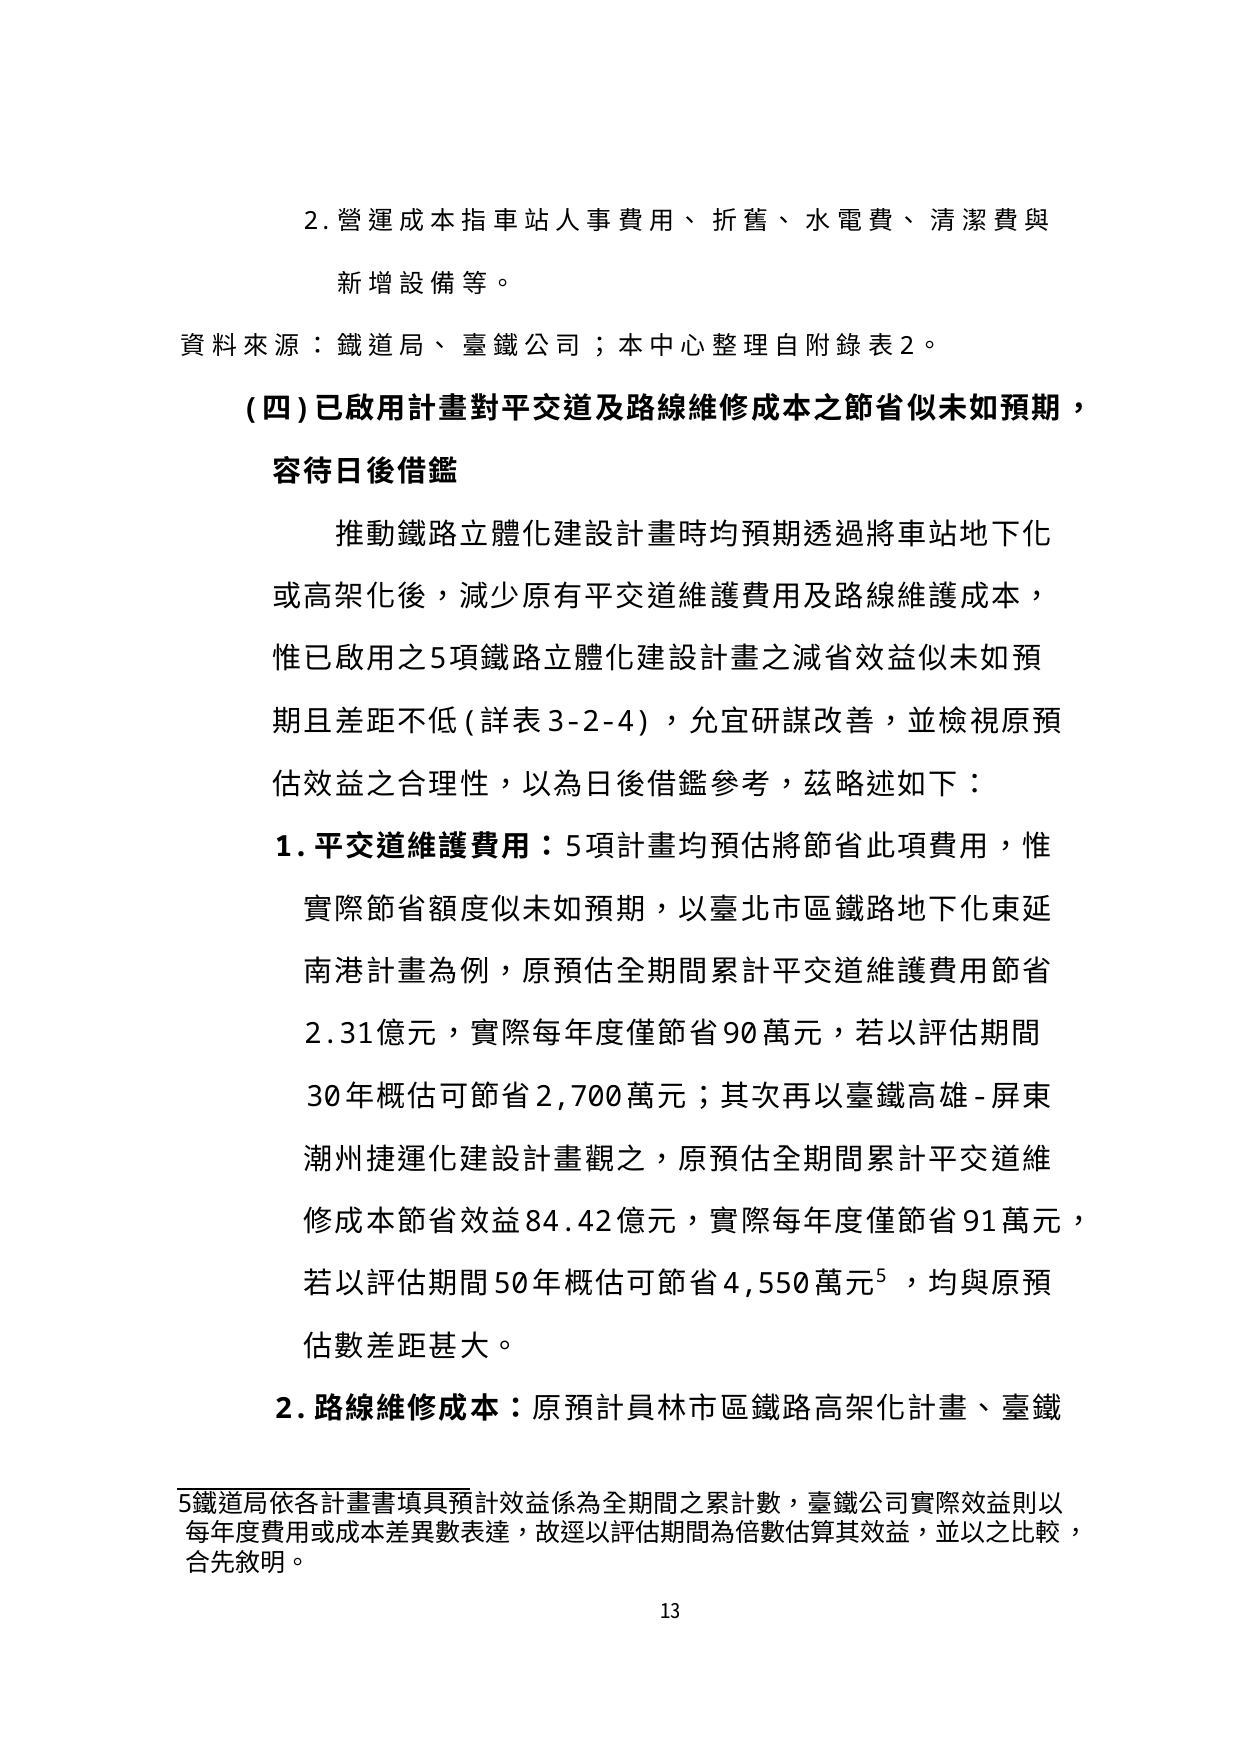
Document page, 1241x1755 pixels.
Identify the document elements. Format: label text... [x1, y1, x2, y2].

text 1.平交道維護費用：5項計畫均預估將節省此項費用，惟實際節省額度似未如預期，以臺北市區鐵路地下化東延南港計畫為例，原預估全期間累計平交道維護費用節省2.31億元，實際每年度僅節省90萬元，若以評估期間30年概估可節省2,700萬元；其次再以臺鐵高雄-屏東潮州捷運化建設計畫觀之，原預估全期間累計平交道維修成本節省效益84.42億元，實際每年度僅節省91萬元，若以評估期間50年概估可節省4,550萬元，均與原預估數差距甚大。 [266, 802, 1063, 1365]
text 鐵道局依各計畫書填具預計效益係為全期間之累計數，臺鐵公司實際效益則以每年度費用或成本差異數表達，故逕以評估期間為倍數估算其效益，並以之比較，合先敘明。 [177, 1489, 1063, 1577]
text 資料來源：鐡道局、臺鐵公司；本中心整理自附錄表2。 [177, 302, 1063, 365]
text (四)已啟用計畫對平交道及路線維修成本之節省似未如預期，容待日後借鑑 [236, 365, 1063, 490]
text 2.營運成本指車站人事費用、折舊、水電費、清潔費與新增設備等。 [296, 177, 1063, 302]
text 推動鐵路立體化建設計畫時均預期透過將車站地下化或高架化後，減少原有平交道維護費用及路線維護成本，惟已啟用之5項鐵路立體化建設計畫之減省效益似未如預期且差距不低(詳表3-2-4)，允宜研謀改善，並檢視原預估效益之合理性，以為日後借鑑參考，茲略述如下： [266, 490, 1063, 802]
text 2.路線維修成本：原預計員林市區鐵路高架化計畫、臺鐵 [266, 1365, 1063, 1427]
